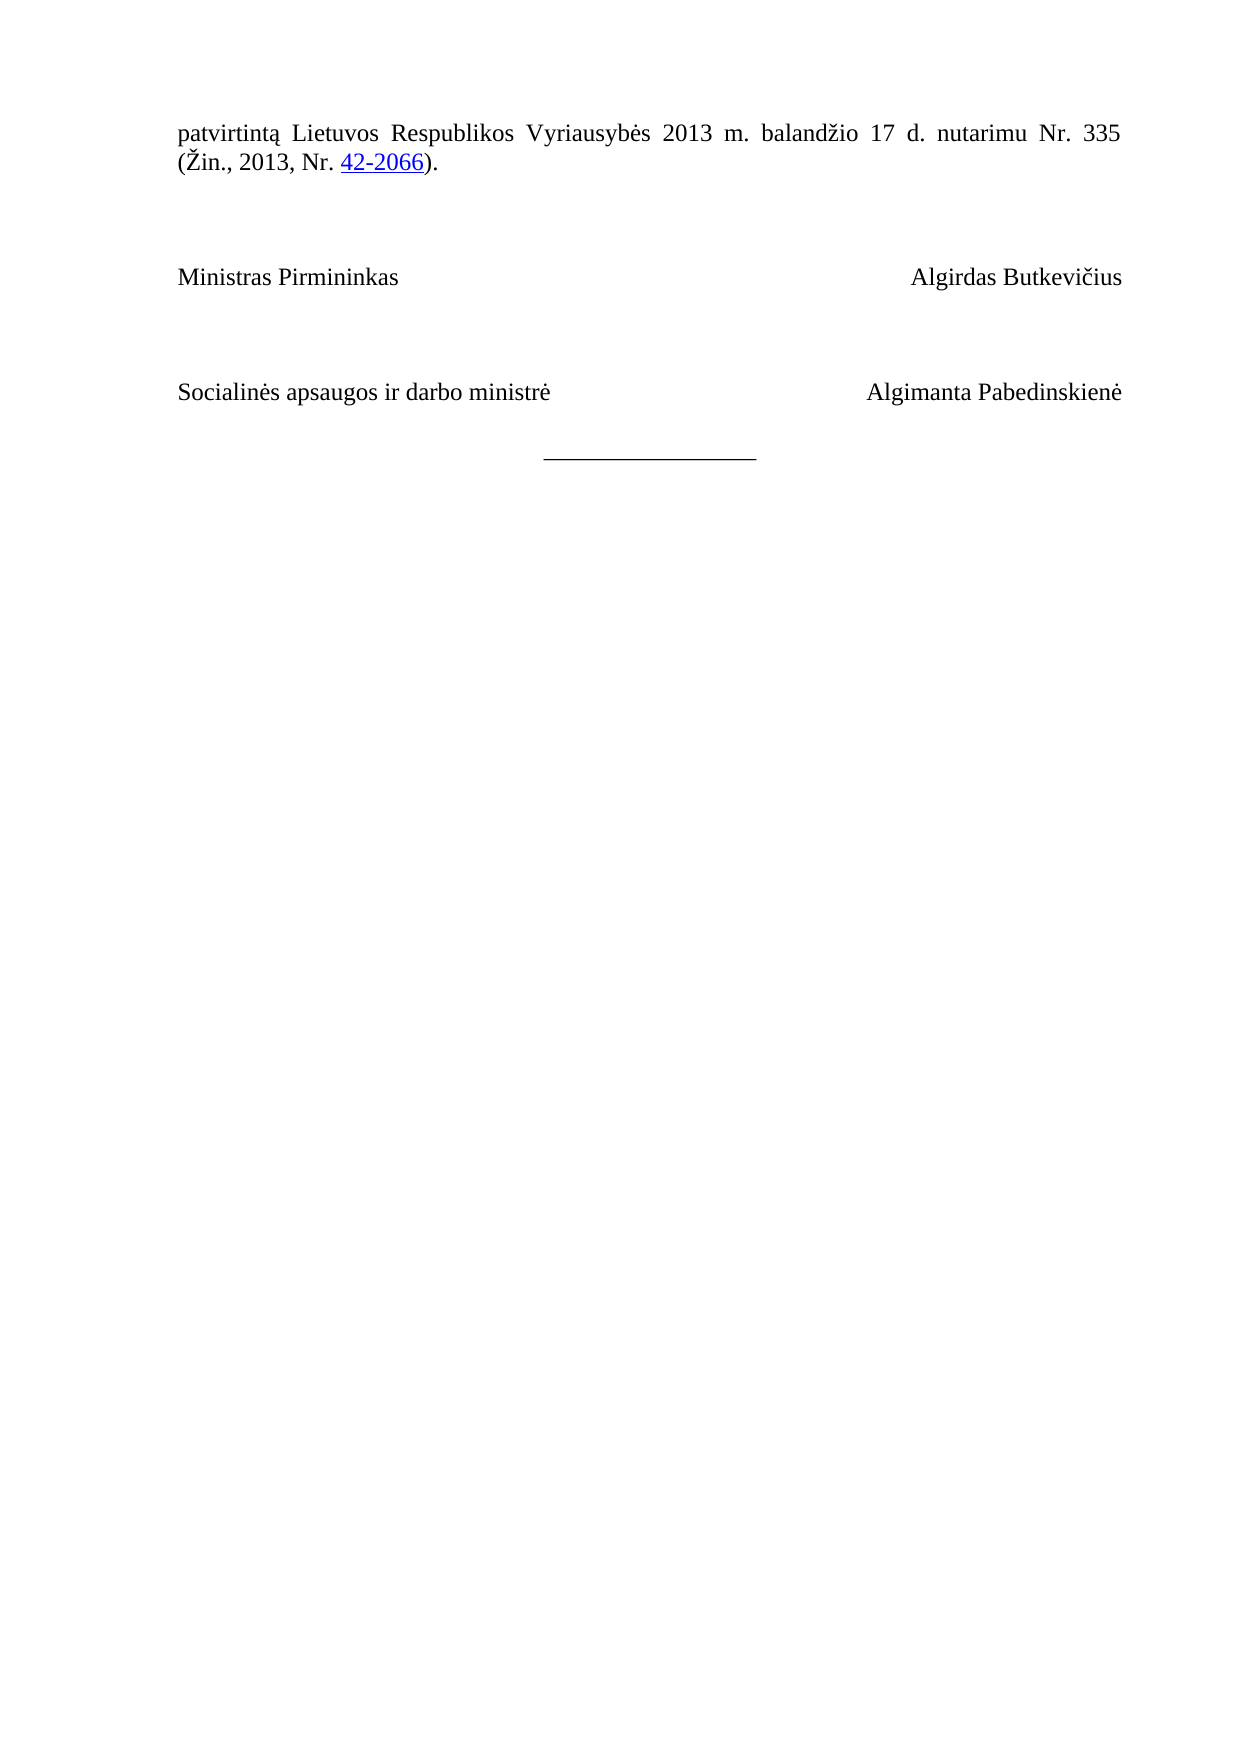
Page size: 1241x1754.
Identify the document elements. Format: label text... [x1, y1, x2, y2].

text Ministras Pirmininkas Algirdas Butkevičius [177, 262, 1122, 291]
text Socialinės apsaugos ir darbo ministrė Algimanta Pabedinskienė [177, 377, 1122, 406]
text _________________ [177, 434, 1122, 463]
text patvirtintą Lietuvos Respublikos Vyriausybės 2013 m. balandžio 17 d. nutarimu Nr. 335 (Žin., 2013, Nr. 42-2066). [177, 118, 1122, 176]
